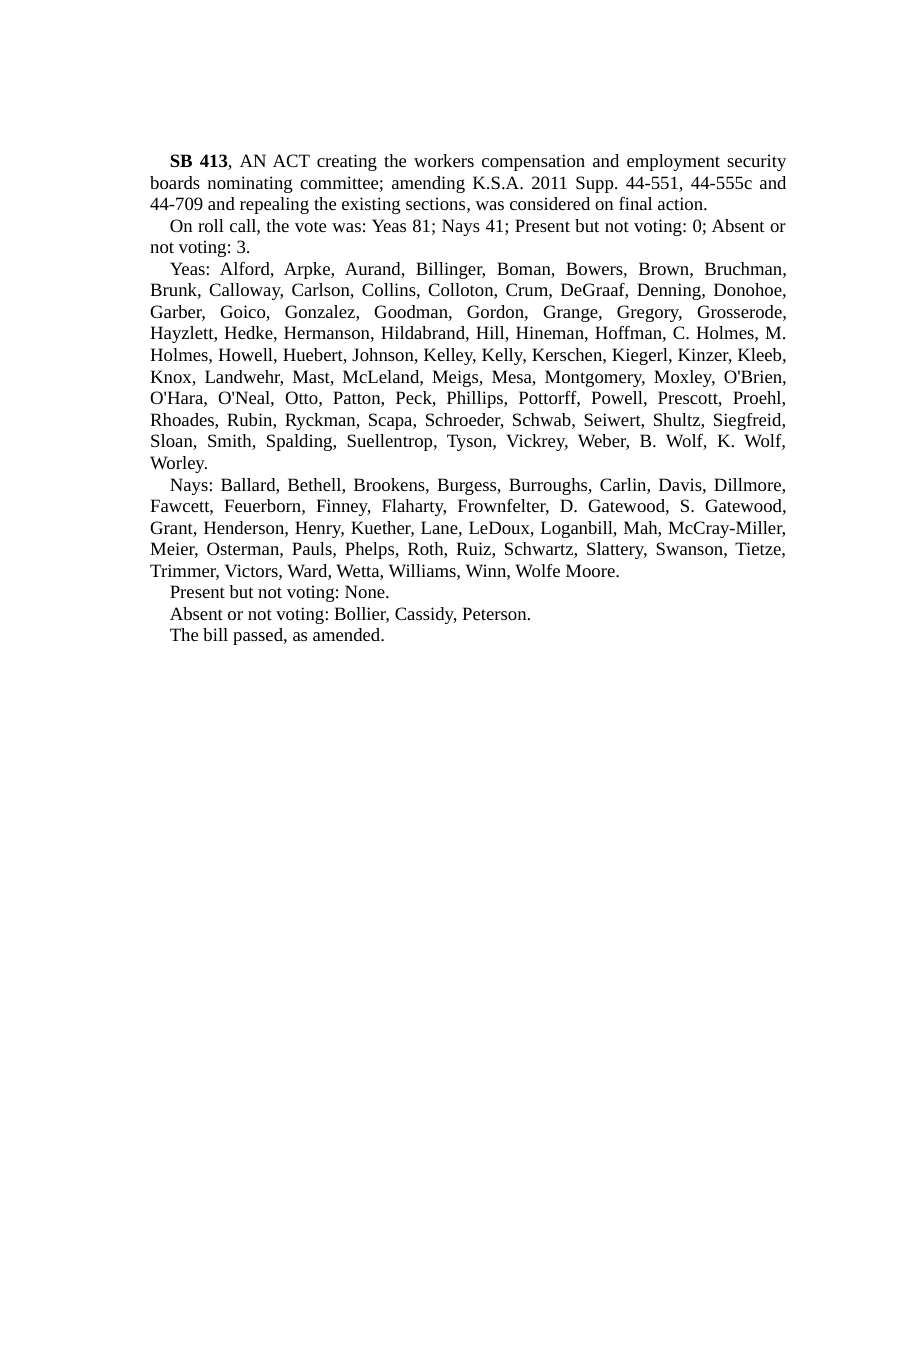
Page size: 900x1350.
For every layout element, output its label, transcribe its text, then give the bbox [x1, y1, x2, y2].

text Yeas: Alford, Arpke, Aurand, Billinger, Boman, Bowers, Brown, Bruchman, Brunk, Calloway, Carlson, Collins, Colloton, Crum, DeGraaf, Denning, Donohoe, Garber, Goico, Gonzalez, Goodman, Gordon, Grange, Gregory, Grosserode, Hayzlett, Hedke, Hermanson, Hildabrand, Hill, Hineman, Hoffman, C. Holmes, M. Holmes, Howell, Huebert, Johnson, Kelley, Kelly, Kerschen, Kiegerl, Kinzer, Kleeb, Knox, Landwehr, Mast, McLeland, Meigs, Mesa, Montgomery, Moxley, O'Brien, O'Hara, O'Neal, Otto, Patton, Peck, Phillips, Pottorff, Powell, Prescott, Proehl, Rhoades, Rubin, Ryckman, Scapa, Schroeder, Schwab, Seiwert, Shultz, Siegfreid, Sloan, Smith, Spalding, Suellentrop, Tyson, Vickrey, Weber, B. Wolf, K. Wolf, Worley. [150, 258, 787, 473]
text Absent or not voting: Bollier, Cassidy, Peterson. [150, 603, 787, 624]
text The bill passed, as amended. [150, 624, 787, 646]
text On roll call, the vote was: Yeas 81; Nays 41; Present but not voting: 0; Absent or not voting: 3. [150, 215, 787, 258]
text Present but not voting: None. [150, 581, 787, 603]
text Nays: Ballard, Bethell, Brookens, Burgess, Burroughs, Carlin, Davis, Dillmore, Fawcett, Feuerborn, Finney, Flaharty, Frownfelter, D. Gatewood, S. Gatewood, Grant, Henderson, Henry, Kuether, Lane, LeDoux, Loganbill, Mah, McCray-Miller, Meier, Osterman, Pauls, Phelps, Roth, Ruiz, Schwartz, Slattery, Swanson, Tietze, Trimmer, Victors, Ward, Wetta, Williams, Winn, Wolfe Moore. [150, 473, 787, 581]
text SB 413, AN ACT creating the workers compensation and employment security boards nominating committee; amending K.S.A. 2011 Supp. 44-551, 44-555c and 44-709 and repealing the existing sections, was considered on final action. [150, 150, 787, 215]
